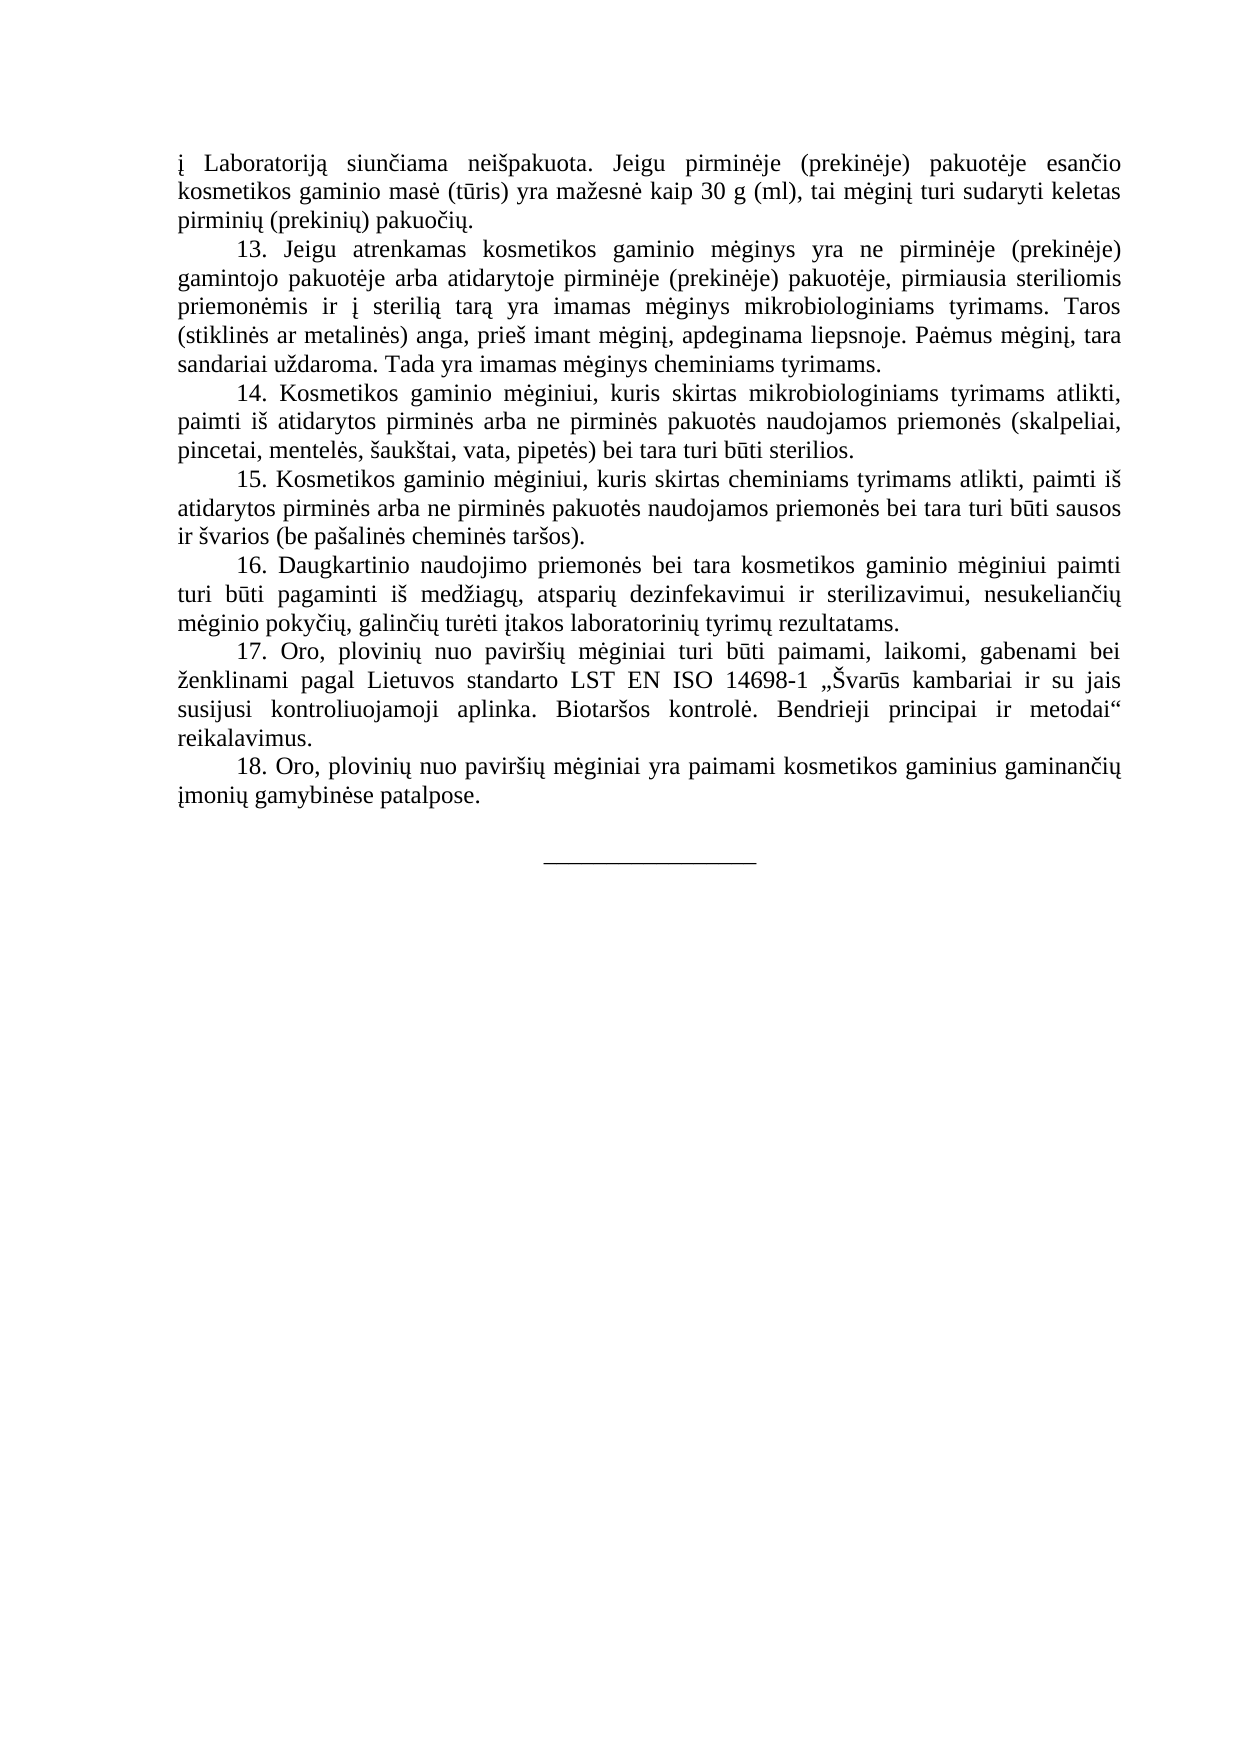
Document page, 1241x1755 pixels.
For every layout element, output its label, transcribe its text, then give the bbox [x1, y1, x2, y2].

text 14. Kosmetikos gaminio mėginiui, kuris skirtas mikrobiologiniams tyrimams atlikti, paimti iš atidarytos pirminės arba ne pirminės pakuotės naudojamos priemonės (skalpeliai, pincetai, mentelės, šaukštai, vata, pipetės) bei tara turi būti sterilios. [177, 378, 1122, 464]
text 13. Jeigu atrenkamas kosmetikos gaminio mėginys yra ne pirminėje (prekinėje) gamintojo pakuotėje arba atidarytoje pirminėje (prekinėje) pakuotėje, pirmiausia steriliomis priemonėmis ir į sterilią tarą yra imamas mėginys mikrobiologiniams tyrimams. Taros (stiklinės ar metalinės) anga, prieš imant mėginį, apdeginama liepsnoje. Paėmus mėginį, tara sandariai uždaroma. Tada yra imamas mėginys cheminiams tyrimams. [177, 234, 1122, 378]
text 17. Oro, plovinių nuo paviršių mėginiai turi būti paimami, laikomi, gabenami bei ženklinami pagal Lietuvos standarto LST EN ISO 14698-1 „Švarūs kambariai ir su jais susijusi kontroliuojamoji aplinka. Biotaršos kontrolė. Bendrieji principai ir metodai“ reikalavimus. [177, 636, 1122, 751]
text 18. Oro, plovinių nuo paviršių mėginiai yra paimami kosmetikos gaminius gaminančių įmonių gamybinėse patalpose. [177, 751, 1122, 809]
text 15. Kosmetikos gaminio mėginiui, kuris skirtas cheminiams tyrimams atlikti, paimti iš atidarytos pirminės arba ne pirminės pakuotės naudojamos priemonės bei tara turi būti sausos ir švarios (be pašalinės cheminės taršos). [177, 464, 1122, 550]
text į Laboratoriją siunčiama neišpakuota. Jeigu pirminėje (prekinėje) pakuotėje esančio kosmetikos gaminio masė (tūris) yra mažesnė kaip 30 g (ml), tai mėginį turi sudaryti keletas pirminių (prekinių) pakuočių. [177, 148, 1122, 234]
text _________________ [177, 838, 1122, 866]
text 16. Daugkartinio naudojimo priemonės bei tara kosmetikos gaminio mėginiui paimti turi būti pagaminti iš medžiagų, atsparių dezinfekavimui ir sterilizavimui, nesukeliančių mėginio pokyčių, galinčių turėti įtakos laboratorinių tyrimų rezultatams. [177, 550, 1122, 636]
